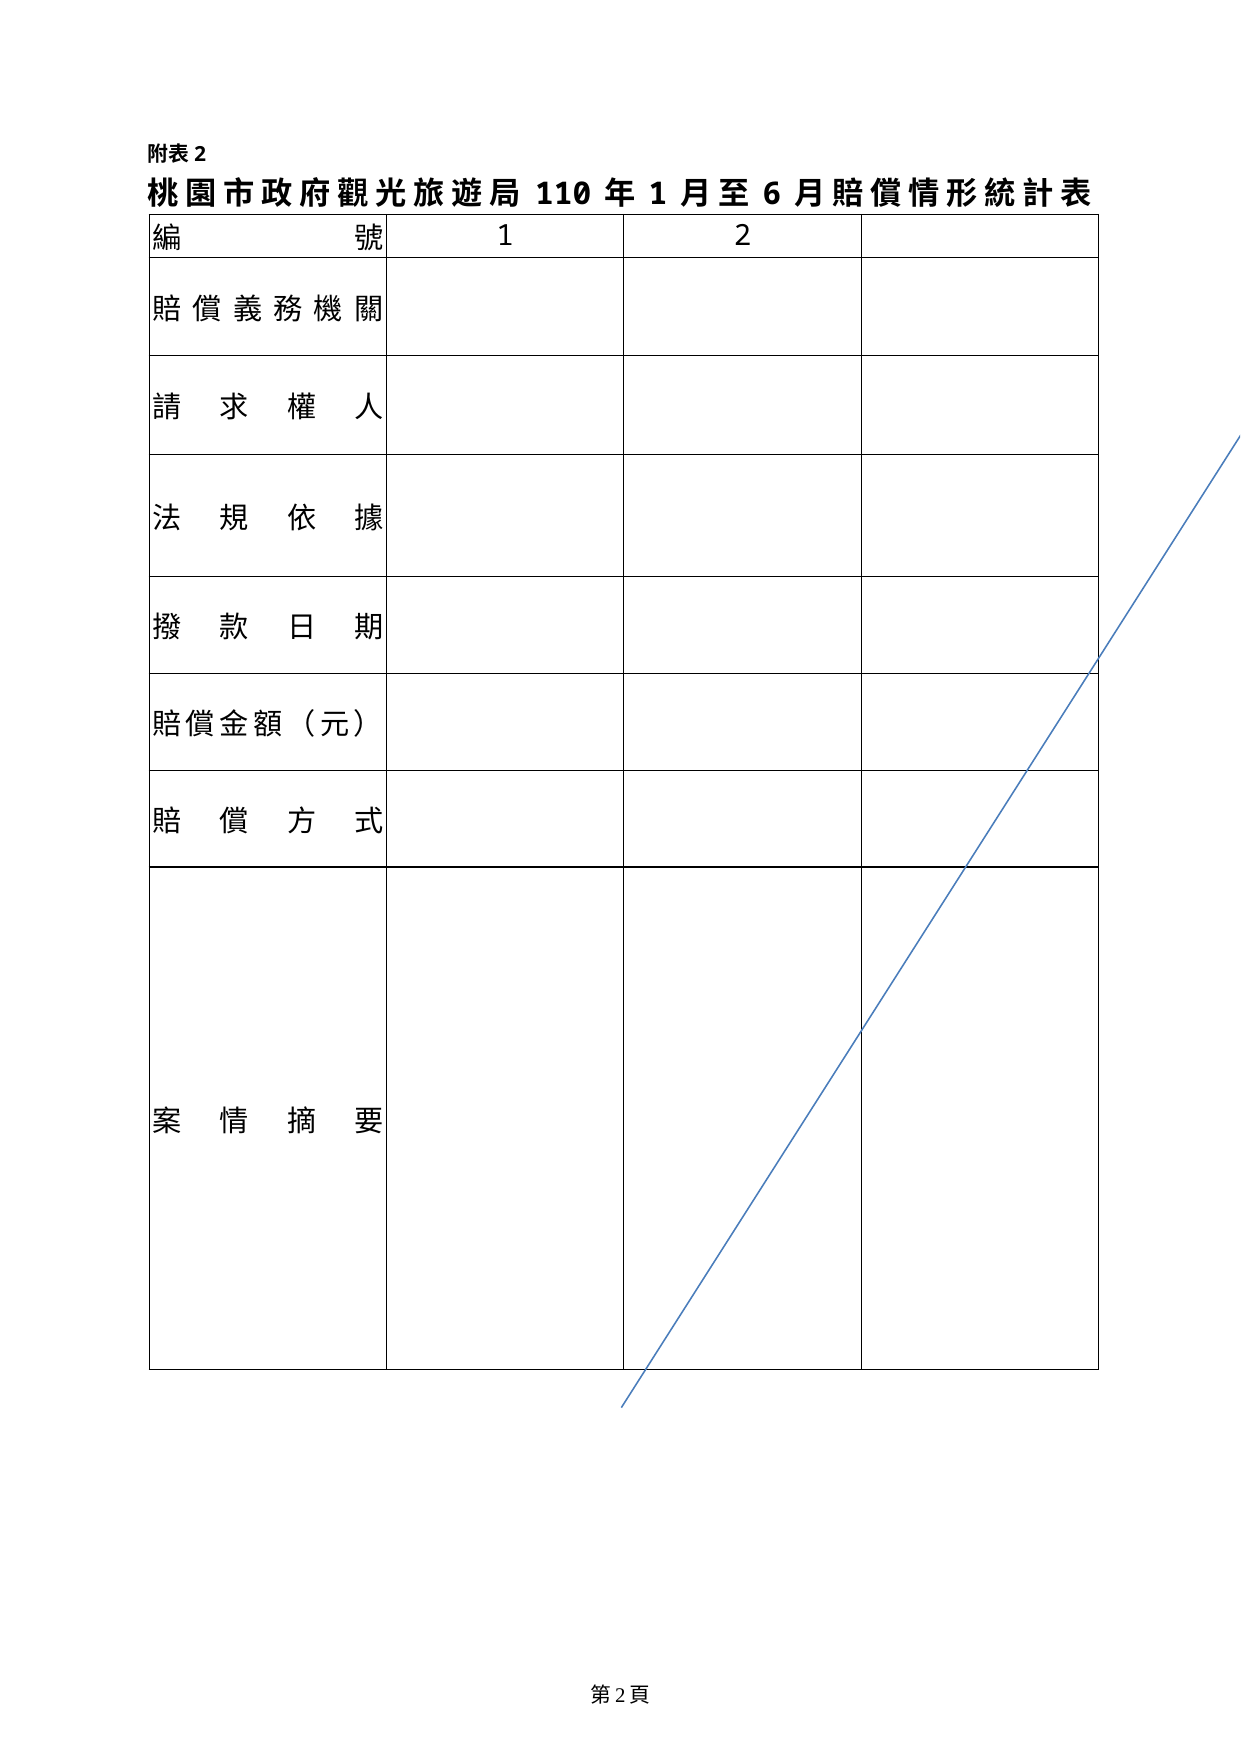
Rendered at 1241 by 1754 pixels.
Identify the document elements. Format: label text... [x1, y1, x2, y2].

table_cell [648, 1035, 861, 1369]
table_cell [387, 577, 623, 673]
table_cell [624, 868, 861, 1369]
table_cell [624, 771, 861, 866]
table_cell 請求權人 [150, 356, 386, 454]
table_cell 賠償義務機關 [150, 258, 386, 355]
table_header [862, 215, 1098, 257]
table_cell [387, 868, 623, 1369]
table_cell [1091, 663, 1098, 673]
text 附表2 [148, 134, 1092, 168]
table_cell [1030, 674, 1098, 769]
table_cell [862, 868, 1098, 1369]
table_cell 賠償金額（元） [150, 674, 386, 769]
table_cell [387, 771, 623, 866]
table_cell [624, 455, 861, 576]
table_header 編號 [150, 215, 386, 257]
table_cell [862, 258, 1098, 355]
table_cell 賠償方式 [150, 771, 386, 866]
table_cell [624, 356, 861, 454]
table_cell [624, 577, 861, 673]
table_cell [624, 258, 861, 355]
table_cell [387, 356, 623, 454]
table_cell [624, 674, 861, 769]
table_cell [387, 455, 623, 576]
table_header 1 [387, 215, 623, 257]
table_cell [862, 577, 1098, 673]
table_header 2 [624, 215, 861, 257]
table_cell [387, 258, 623, 355]
table_cell [862, 771, 1025, 866]
table_cell [387, 674, 623, 769]
table_cell [862, 455, 1098, 576]
table_cell 案情摘要 [150, 868, 386, 1369]
table_cell [862, 674, 1087, 769]
text 桃園市政府觀光旅遊局110年1月至6月賠償情形統計表 [148, 168, 1092, 214]
table_cell 法規依據 [150, 455, 386, 576]
table_cell [968, 771, 1098, 866]
table_cell 撥款日期 [150, 577, 386, 673]
table_cell [862, 356, 1098, 454]
table_cell [862, 868, 963, 1026]
